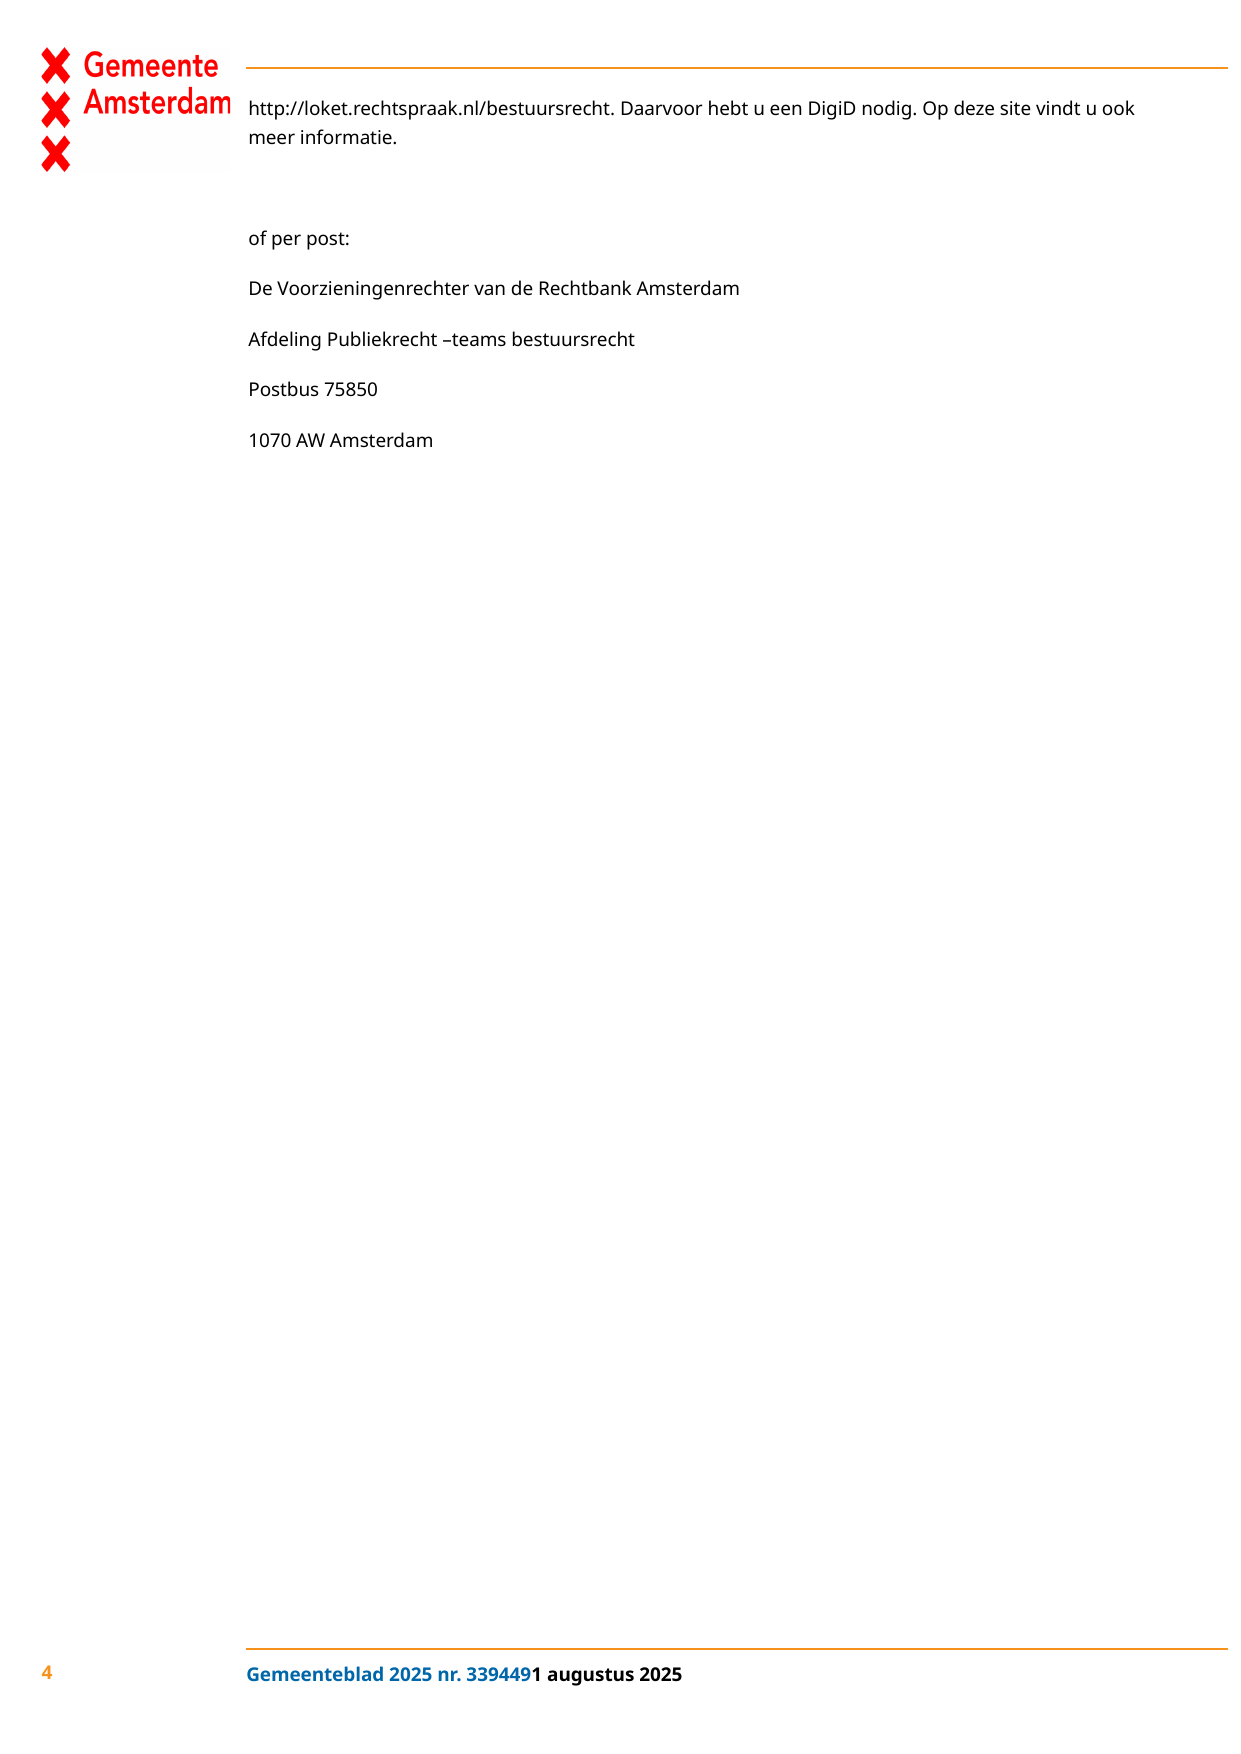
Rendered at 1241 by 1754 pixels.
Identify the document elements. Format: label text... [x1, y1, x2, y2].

picture [41, 47, 231, 172]
text De Voorzieningenrechter van de Rechtbank Amsterdam [248, 276, 1152, 301]
text Afdeling Publiekrecht –teams bestuursrecht [248, 326, 1152, 352]
text Postbus 75850 [248, 376, 1152, 402]
text http://loket.rechtspraak.nl/bestuursrecht. Daarvoor hebt u een DigiD nodig. Op deze site vindt u ook meer informatie. [248, 95, 1152, 150]
text of per post: [248, 225, 1152, 251]
text 1070 AW Amsterdam [248, 427, 1152, 453]
